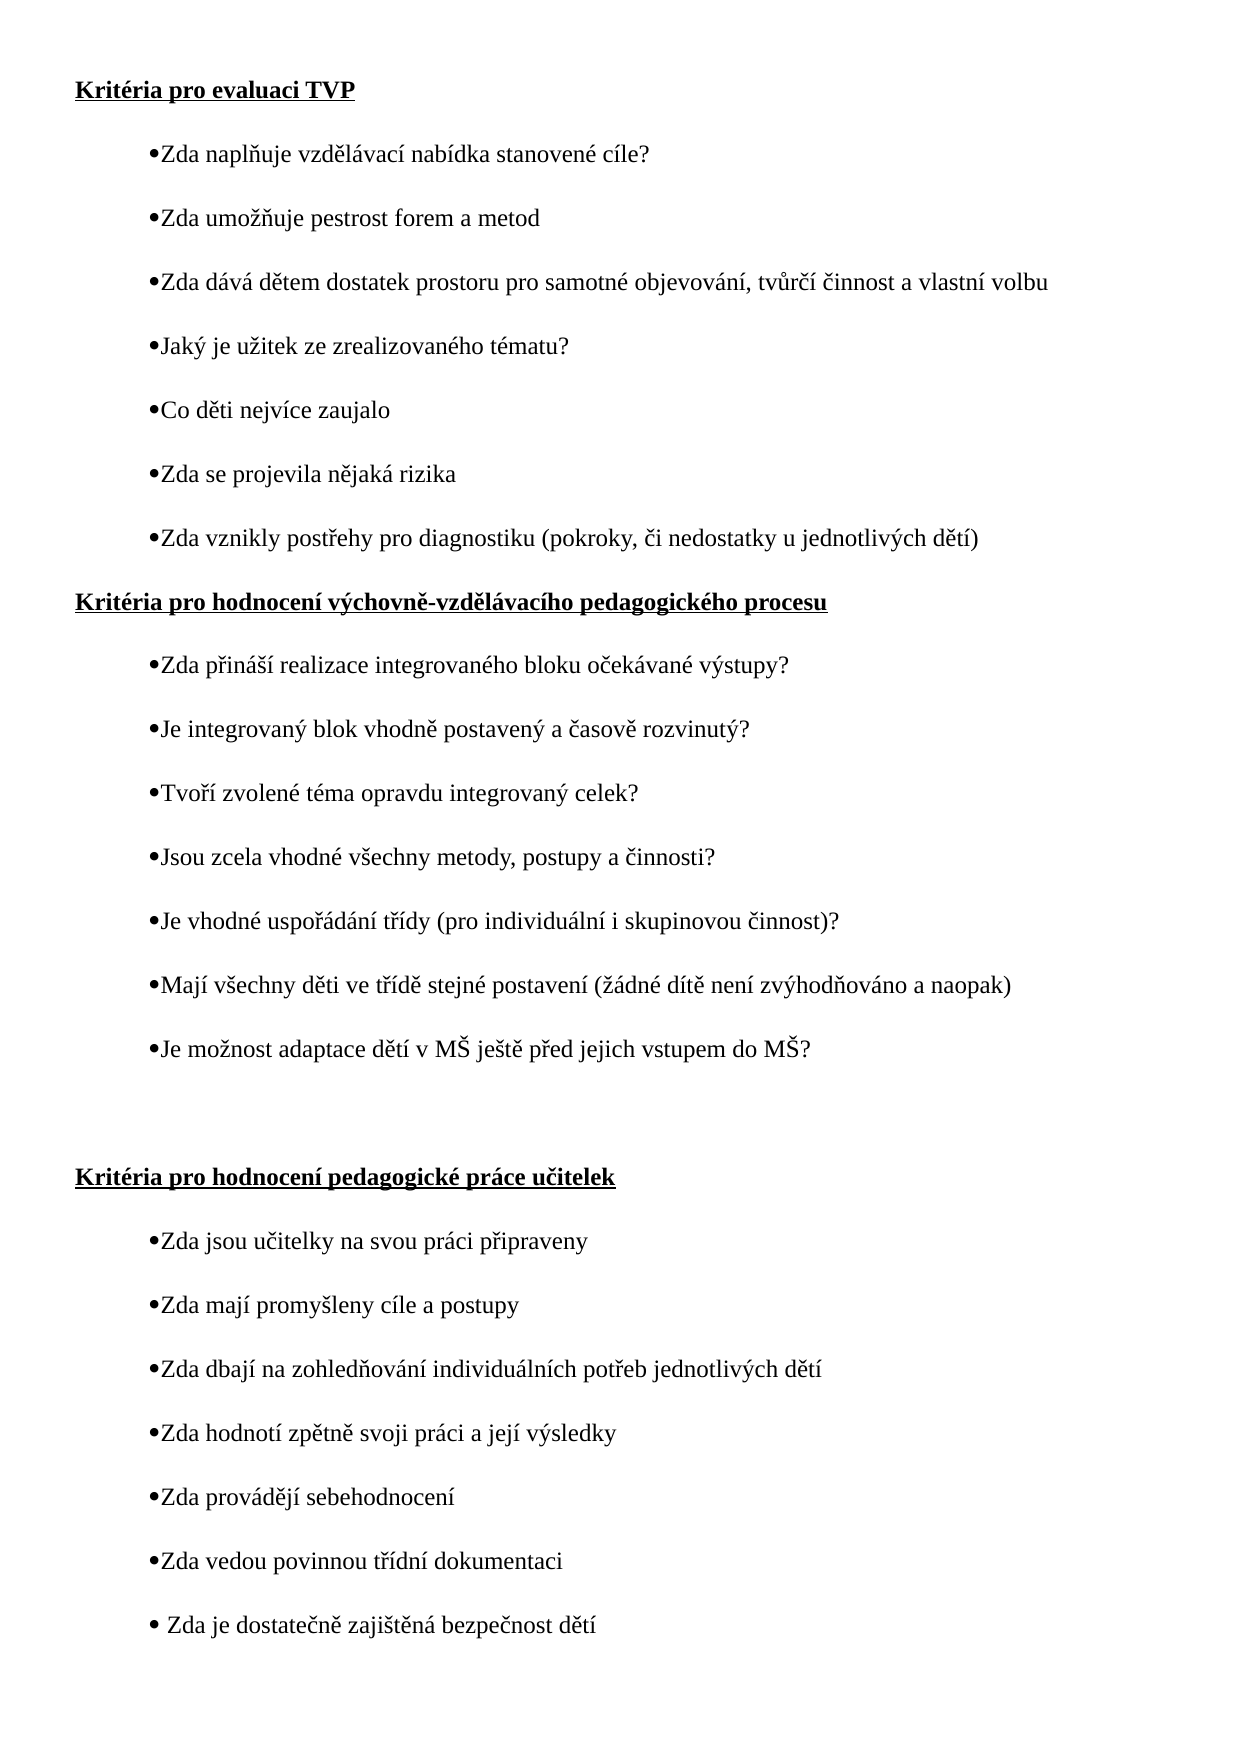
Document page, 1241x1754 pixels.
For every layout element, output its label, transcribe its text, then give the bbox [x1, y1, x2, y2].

list Jsou zcela vhodné všechny metody, postupy a činnosti? [150, 842, 1165, 871]
list Co děti nejvíce zaujalo [150, 395, 1165, 423]
text Kritéria pro hodnocení pedagogické práce učitelek [75, 1162, 1165, 1191]
list Je možnost adaptace dětí v MŠ ještě před jejich vstupem do MŠ? [150, 1034, 1165, 1063]
list Zda vedou povinnou třídní dokumentaci [150, 1546, 1165, 1575]
list Zda mají promyšleny cíle a postupy [150, 1290, 1165, 1319]
list Zda přináší realizace integrovaného bloku očekávané výstupy? [150, 651, 1165, 679]
list Zda dbají na zohledňování individuálních potřeb jednotlivých dětí [150, 1354, 1165, 1383]
list Jaký je užitek ze zrealizovaného tématu? [150, 331, 1165, 359]
text Kritéria pro hodnocení výchovně-vzdělávacího pedagogického procesu [75, 587, 1165, 615]
list Zda provádějí sebehodnocení [150, 1482, 1165, 1511]
list Zda se projevila nějaká rizika [150, 459, 1165, 487]
list Mají všechny děti ve třídě stejné postavení (žádné dítě není zvýhodňováno a naopak) [150, 970, 1165, 999]
text Kritéria pro evaluaci TVP [75, 75, 1165, 104]
list Zda dává dětem dostatek prostoru pro samotné objevování, tvůrčí činnost a vlastní volbu [150, 267, 1165, 296]
list Je integrovaný blok vhodně postavený a časově rozvinutý? [150, 714, 1165, 743]
list Je vhodné uspořádání třídy (pro individuální i skupinovou činnost)? [150, 906, 1165, 935]
list Zda umožňuje pestrost forem a metod [150, 203, 1165, 232]
list Zda naplňuje vzdělávací nabídka stanovené cíle? [150, 139, 1165, 168]
list Zda hodnotí zpětně svoji práci a její výsledky [150, 1418, 1165, 1447]
list Zda jsou učitelky na svou práci připraveny [150, 1226, 1165, 1255]
list Zda vznikly postřehy pro diagnostiku (pokroky, či nedostatky u jednotlivých dětí) [150, 523, 1165, 551]
list Tvoří zvolené téma opravdu integrovaný celek? [150, 778, 1165, 807]
list Zda je dostatečně zajištěná bezpečnost dětí [150, 1610, 1165, 1639]
